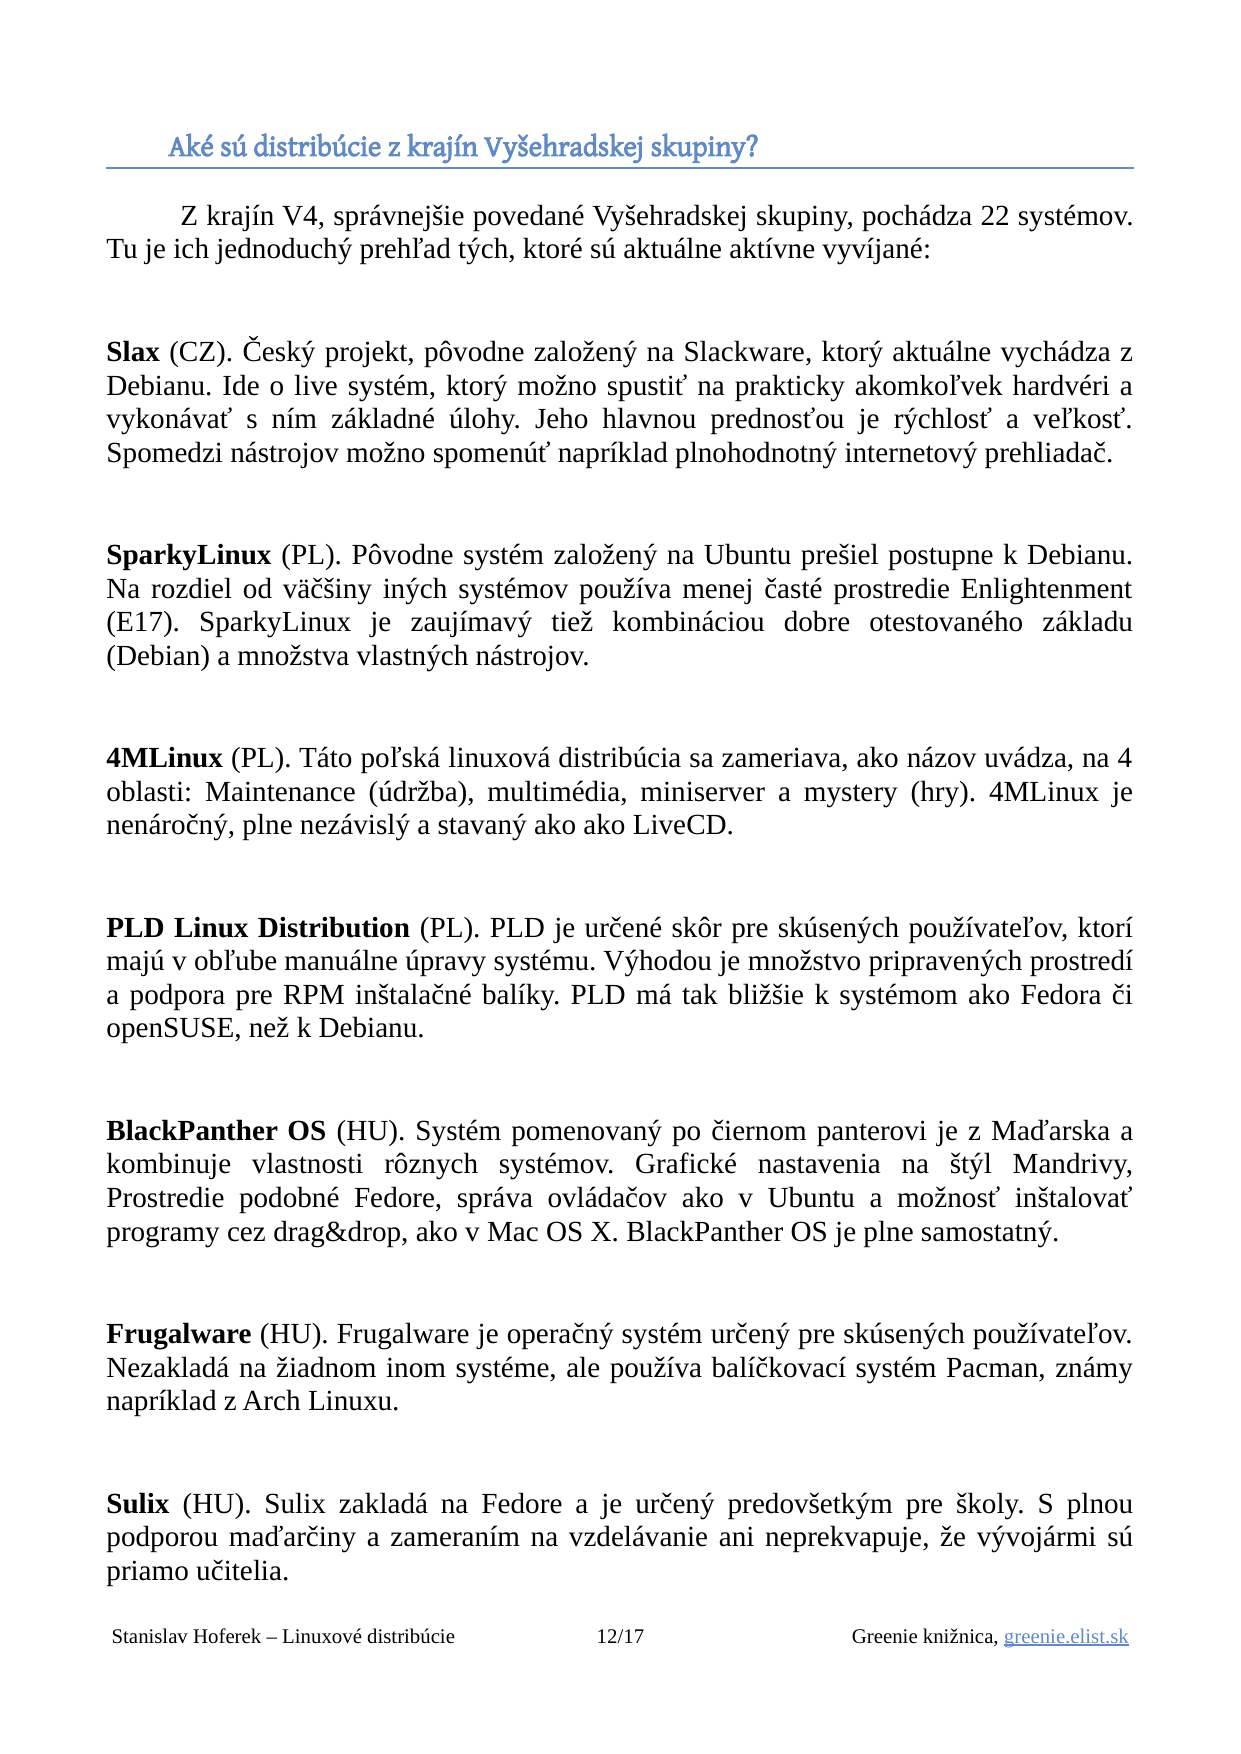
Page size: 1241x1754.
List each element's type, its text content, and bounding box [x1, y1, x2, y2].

text Frugalware (HU). Frugalware je operačný systém určený pre skúsených používateľov. Nezakladá na žiadnom inom systéme, ale používa balíčkovací systém Pacman, známy napríklad z Arch Linuxu. [106, 1316, 1134, 1417]
text Slax (CZ). Český projekt, pôvodne založený na Slackware, ktorý aktuálne vychádza z Debianu. Ide o live systém, ktorý možno spustiť na prakticky akomkoľvek hardvéri a vykonávať s ním základné úlohy. Jeho hlavnou prednosťou je rýchlosť a veľkosť. Spomedzi nástrojov možno spomenúť napríklad plnohodnotný internetový prehliadač. [106, 334, 1134, 468]
text Z krajín V4, správnejšie povedané Vyšehradskej skupiny, pochádza 22 systémov. Tu je ich jednoduchý prehľad tých, ktoré sú aktuálne aktívne vyvíjané: [106, 198, 1134, 265]
text SparkyLinux (PL). Pôvodne systém založený na Ubuntu prešiel postupne k Debianu. Na rozdiel od väčšiny iných systémov používa menej časté prostredie Enlightenment (E17). SparkyLinux je zaujímavý tiež kombináciou dobre otestovaného základu (Debian) a množstva vlastných nástrojov. [106, 537, 1134, 671]
subtitle Aké sú distribúcie z krajín Vyšehradskej skupiny? [106, 127, 1134, 167]
text 4MLinux (PL). Táto poľská linuxová distribúcia sa zameriava, ako názov uvádza, na 4 oblasti: Maintenance (údržba), multimédia, miniserver a mystery (hry). 4MLinux je nenáročný, plne nezávislý a stavaný ako ako LiveCD. [106, 740, 1134, 841]
text Sulix (HU). Sulix zakladá na Fedore a je určený predovšetkým pre školy. S plnou podporou maďarčiny a zameraním na vzdelávanie ani neprekvapuje, že vývojármi sú priamo učitelia. [106, 1486, 1134, 1586]
text BlackPanther OS (HU). Systém pomenovaný po čiernom panterovi je z Maďarska a kombinuje vlastnosti rôznych systémov. Grafické nastavenia na štýl Mandrivy, Prostredie podobné Fedore, správa ovládačov ako v Ubuntu a možnosť inštalovať programy cez drag&drop, ako v Mac OS X. BlackPanther OS je plne samostatný. [106, 1113, 1134, 1247]
text PLD Linux Distribution (PL). PLD je určené skôr pre skúsených používateľov, ktorí majú v obľube manuálne úpravy systému. Výhodou je množstvo pripravených prostredí a podpora pre RPM inštalačné balíky. PLD má tak bližšie k systémom ako Fedora či openSUSE, než k Debianu. [106, 910, 1134, 1044]
